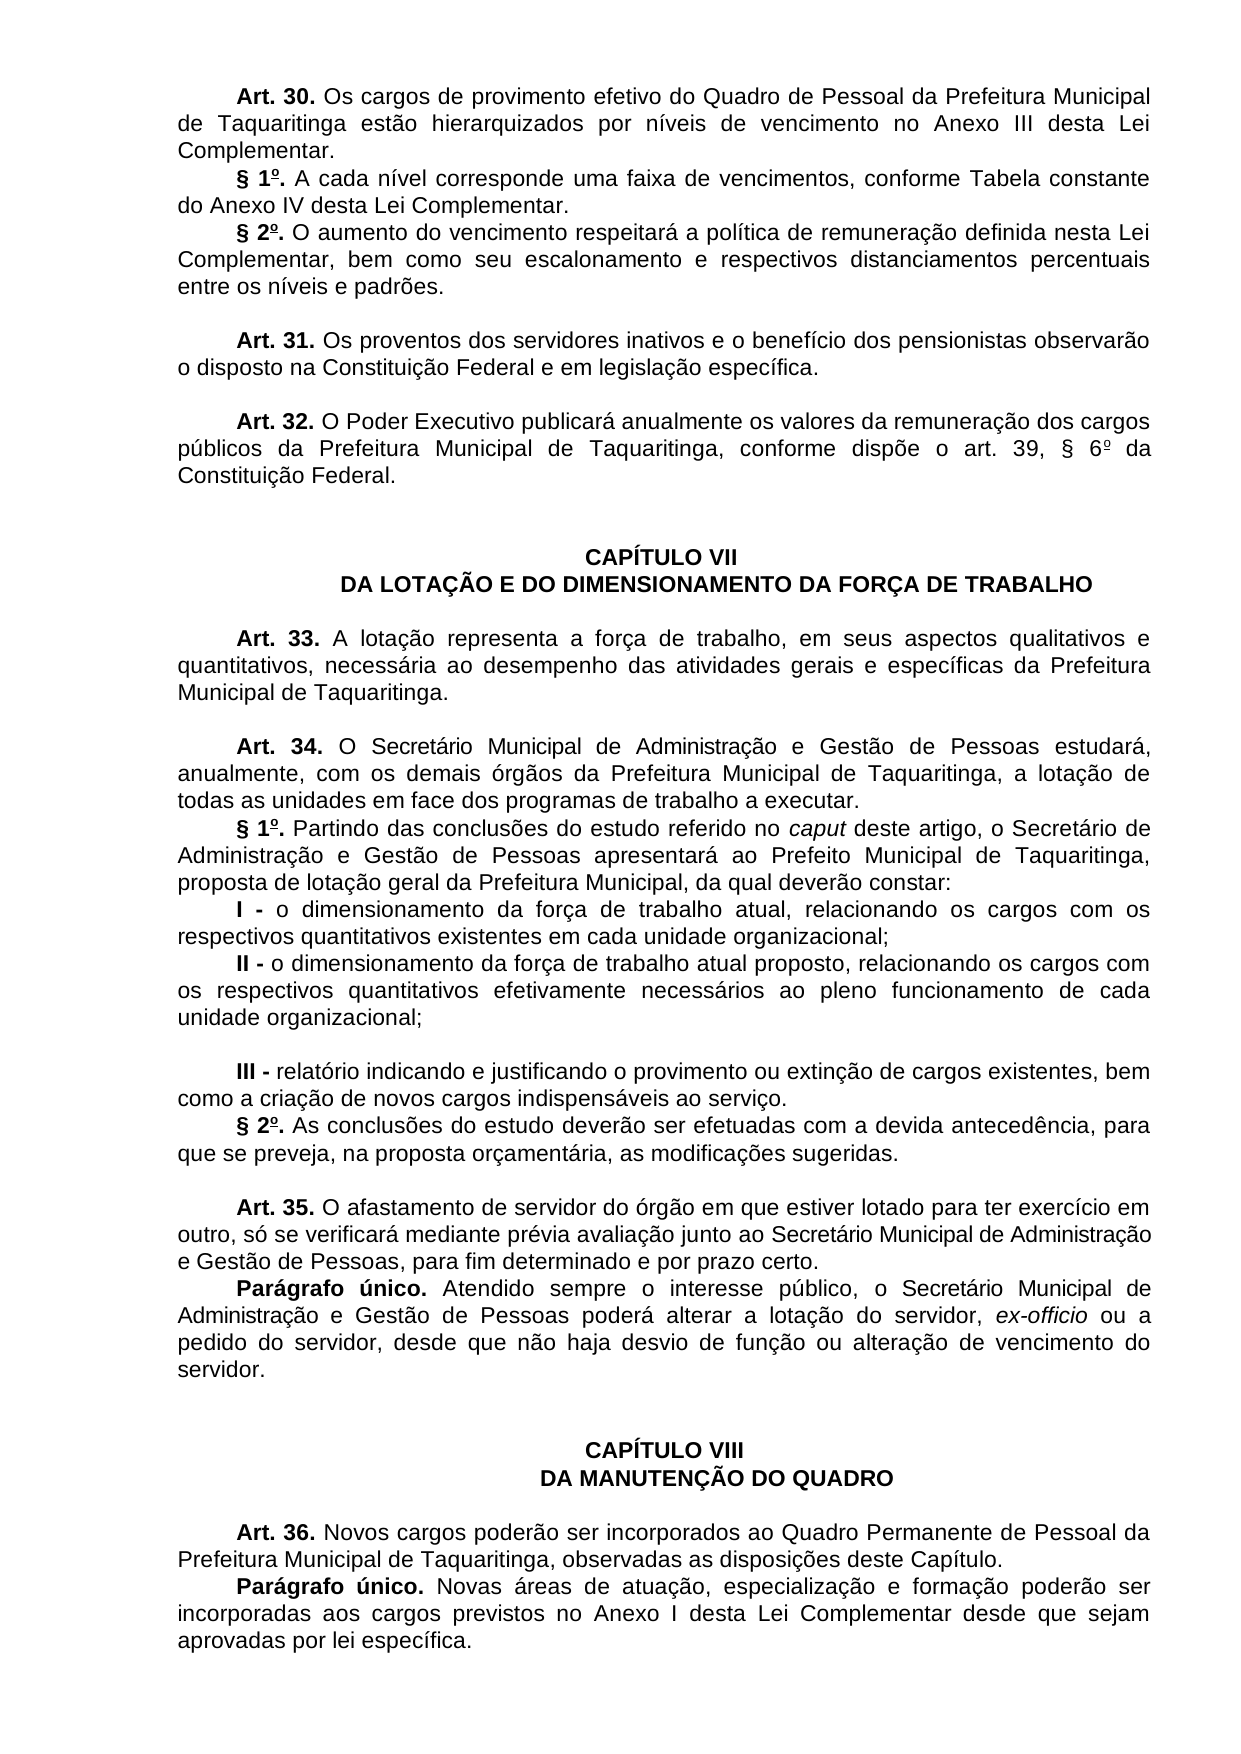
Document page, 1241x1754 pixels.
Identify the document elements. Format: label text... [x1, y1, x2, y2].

text I - o dimensionamento da força de trabalho atual, relacionando os cargos com os respectivos quantitativos existentes em cada unidade organizacional; [177, 895, 1152, 949]
text § 2o. O aumento do vencimento respeitará a política de remuneração definida nesta Lei Complementar, bem como seu escalonamento e respectivos distanciamentos percentuais entre os níveis e padrões. [177, 218, 1152, 299]
text II - o dimensionamento da força de trabalho atual proposto, relacionando os cargos com os respectivos quantitativos efetivamente necessários ao pleno funcionamento de cada unidade organizacional; [177, 949, 1152, 1031]
text Art. 34. O Secretário Municipal de Administração e Gestão de Pessoas estudará, anualmente, com os demais órgãos da Prefeitura Municipal de Taquaritinga, a lotação de todas as unidades em face dos programas de trabalho a executar. [177, 733, 1152, 814]
text Art. 33. A lotação representa a força de trabalho, em seus aspectos qualitativos e quantitativos, necessária ao desempenho das atividades gerais e específicas da Prefeitura Municipal de Taquaritinga. [177, 624, 1152, 706]
text III - relatório indicando e justificando o provimento ou extinção de cargos existentes, bem como a criação de novos cargos indispensáveis ao serviço. [177, 1058, 1152, 1112]
subtitle CAPÍTULO VIII DA MANUTENÇÃO DO QUADRO [177, 1437, 1152, 1491]
text § 1o. A cada nível corresponde uma faixa de vencimentos, conforme Tabela constante do Anexo IV desta Lei Complementar. [177, 164, 1152, 218]
text Parágrafo único. Atendido sempre o interesse público, o Secretário Municipal de Administração e Gestão de Pessoas poderá alterar a lotação do servidor, ex-officio ou a pedido do servidor, desde que não haja desvio de função ou alteração de vencimento do servidor. [177, 1274, 1152, 1383]
text Art. 35. O afastamento de servidor do órgão em que estiver lotado para ter exercício em outro, só se verificará mediante prévia avaliação junto ao Secretário Municipal de Administração e Gestão de Pessoas, para fim determinado e por prazo certo. [177, 1193, 1152, 1274]
text § 2o. As conclusões do estudo deverão ser efetuadas com a devida antecedência, para que se preveja, na proposta orçamentária, as modificações sugeridas. [177, 1112, 1152, 1166]
text Art. 30. Os cargos de provimento efetivo do Quadro de Pessoal da Prefeitura Municipal de Taquaritinga estão hierarquizados por níveis de vencimento no Anexo III desta Lei Complementar. [177, 83, 1152, 164]
text Art. 36. Novos cargos poderão ser incorporados ao Quadro Permanente de Pessoal da Prefeitura Municipal de Taquaritinga, observadas as disposições deste Capítulo. [177, 1518, 1152, 1572]
text Parágrafo único. Novas áreas de atuação, especialização e formação poderão ser incorporadas aos cargos previstos no Anexo I desta Lei Complementar desde que sejam aprovadas por lei específica. [177, 1572, 1152, 1653]
subtitle CAPÍTULO VII DA LOTAÇÃO E DO DIMENSIONAMENTO DA FORÇA DE TRABALHO [177, 543, 1152, 597]
text Art. 31. Os proventos dos servidores inativos e o benefício dos pensionistas observarão o disposto na Constituição Federal e em legislação específica. [177, 326, 1152, 381]
text § 1o. Partindo das conclusões do estudo referido no caput deste artigo, o Secretário de Administração e Gestão de Pessoas apresentará ao Prefeito Municipal de Taquaritinga, proposta de lotação geral da Prefeitura Municipal, da qual deverão constar: [177, 814, 1152, 895]
text Art. 32. O Poder Executivo publicará anualmente os valores da remuneração dos cargos públicos da Prefeitura Municipal de Taquaritinga, conforme dispõe o art. 39, § 6o da Constituição Federal. [177, 408, 1152, 489]
